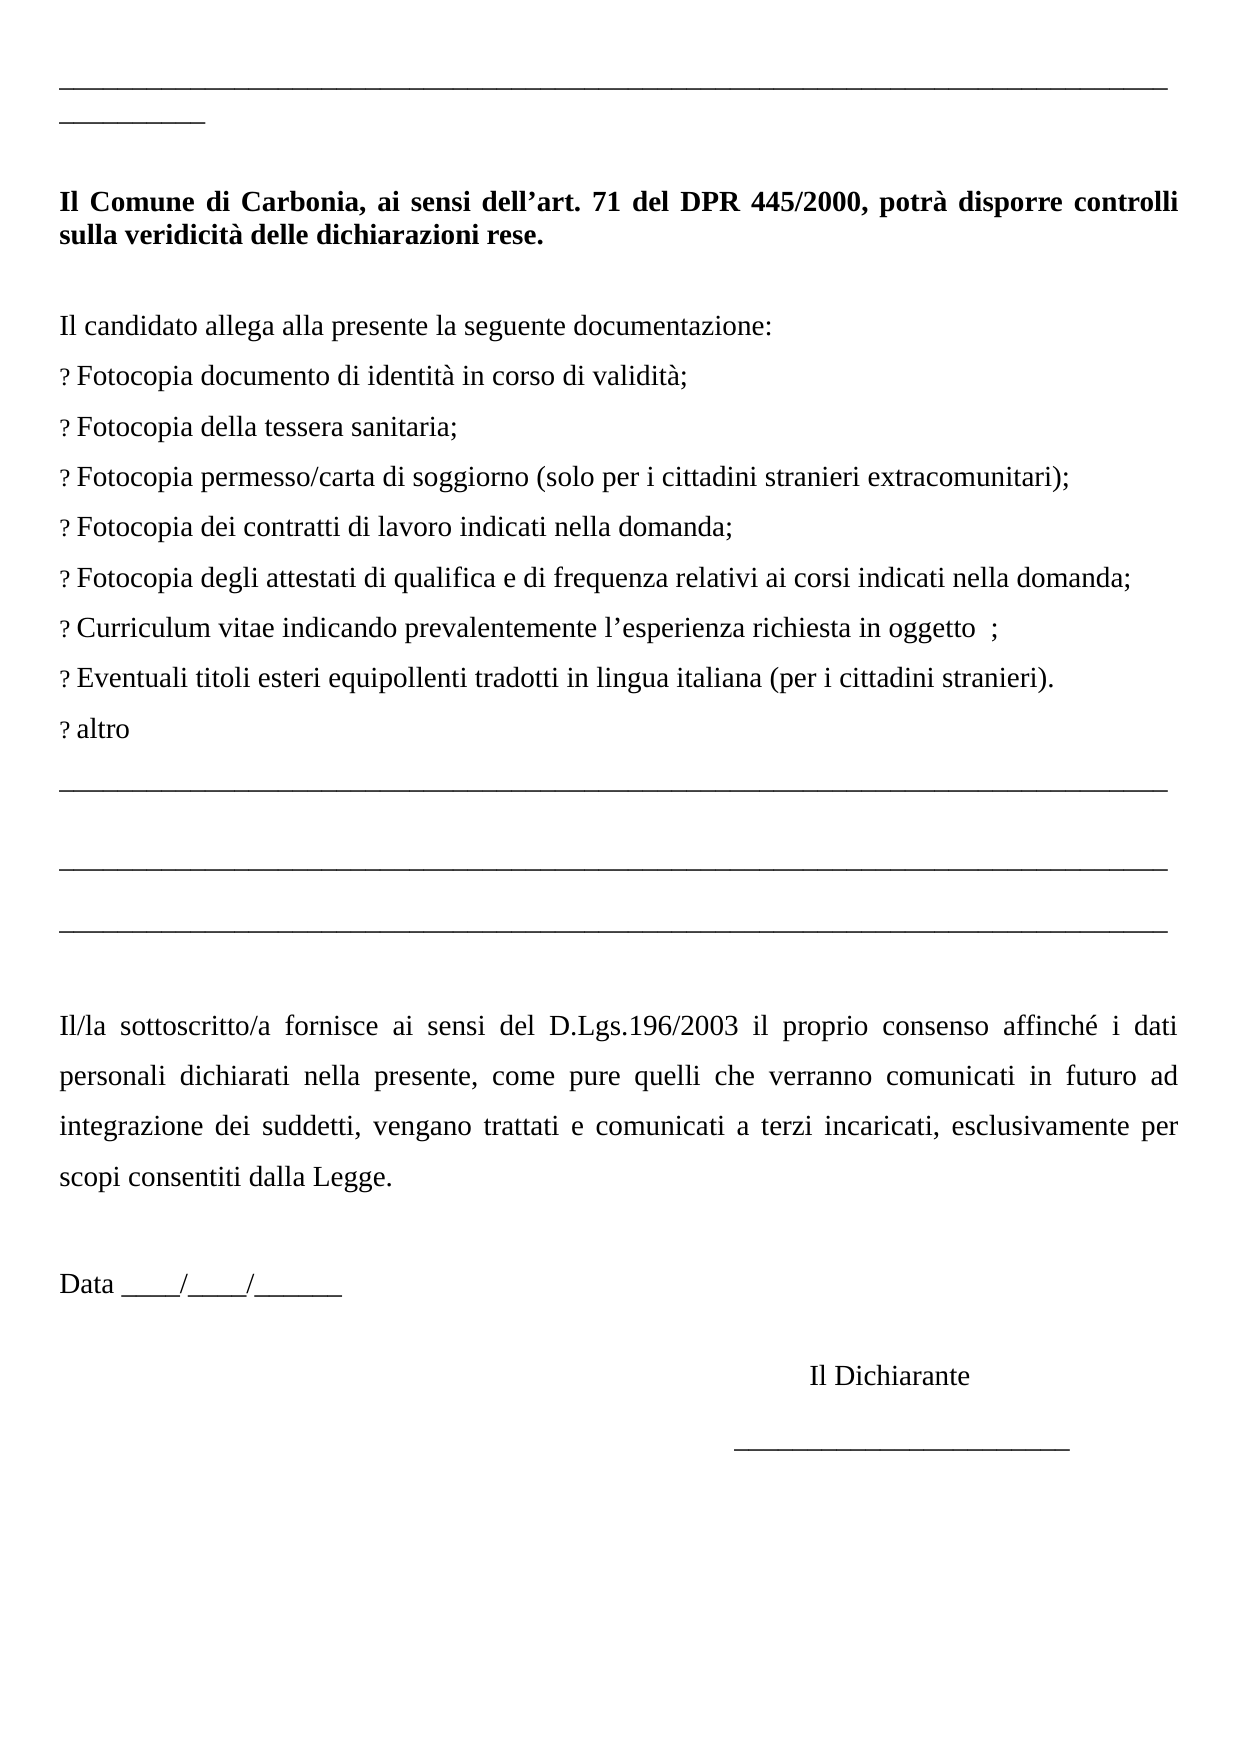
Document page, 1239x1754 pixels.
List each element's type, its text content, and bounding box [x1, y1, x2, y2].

text Il Dichiarante [734, 1358, 1180, 1391]
text ? altro ____________________________________________________________________________ [59, 711, 1180, 794]
text ? Fotocopia della tessera sanitaria; [59, 409, 1180, 442]
text ? Eventuali titoli esteri equipollenti tradotti in lingua italiana (per i cittadini stranieri). [59, 660, 1180, 694]
text ? Fotocopia permesso/carta di soggiorno (solo per i cittadini stranieri extracomunitari); [59, 459, 1180, 493]
text Data ____/____/______ [59, 1267, 1180, 1300]
text ? Fotocopia dei contratti di lavoro indicati nella domanda; [59, 509, 1180, 543]
text ? Fotocopia documento di identità in corso di validità; [59, 358, 1180, 392]
text ______________________________________________________________________________________ [59, 59, 1180, 126]
text Il Comune di Carbonia, ai sensi dell’art. 71 del DPR 445/2000, potrà disporre controlli sulla veridicità delle dichiarazioni rese. [59, 184, 1180, 251]
text ____________________________________________________________________________ [59, 840, 1180, 874]
text Il candidato allega alla presente la seguente documentazione: [59, 308, 1180, 342]
text _______________________ [59, 1420, 1180, 1453]
text ? Fotocopia degli attestati di qualifica e di frequenza relativi ai corsi indicati nella domanda; [59, 560, 1180, 593]
text ? Curriculum vitae indicando prevalentemente l’esperienza richiesta in oggetto ; [59, 610, 1180, 644]
text Il/la sottoscritto/a fornisce ai sensi del D.Lgs.196/2003 il proprio consenso affinché i dati personali dichiarati nella presente, come pure quelli che verranno comunicati in futuro ad integrazione dei suddetti, vengano trattati e comunicati a terzi incaricati, esclusivamente per scopi consentiti dalla Legge. [59, 1008, 1180, 1192]
text ____________________________________________________________________________ [59, 902, 1180, 936]
